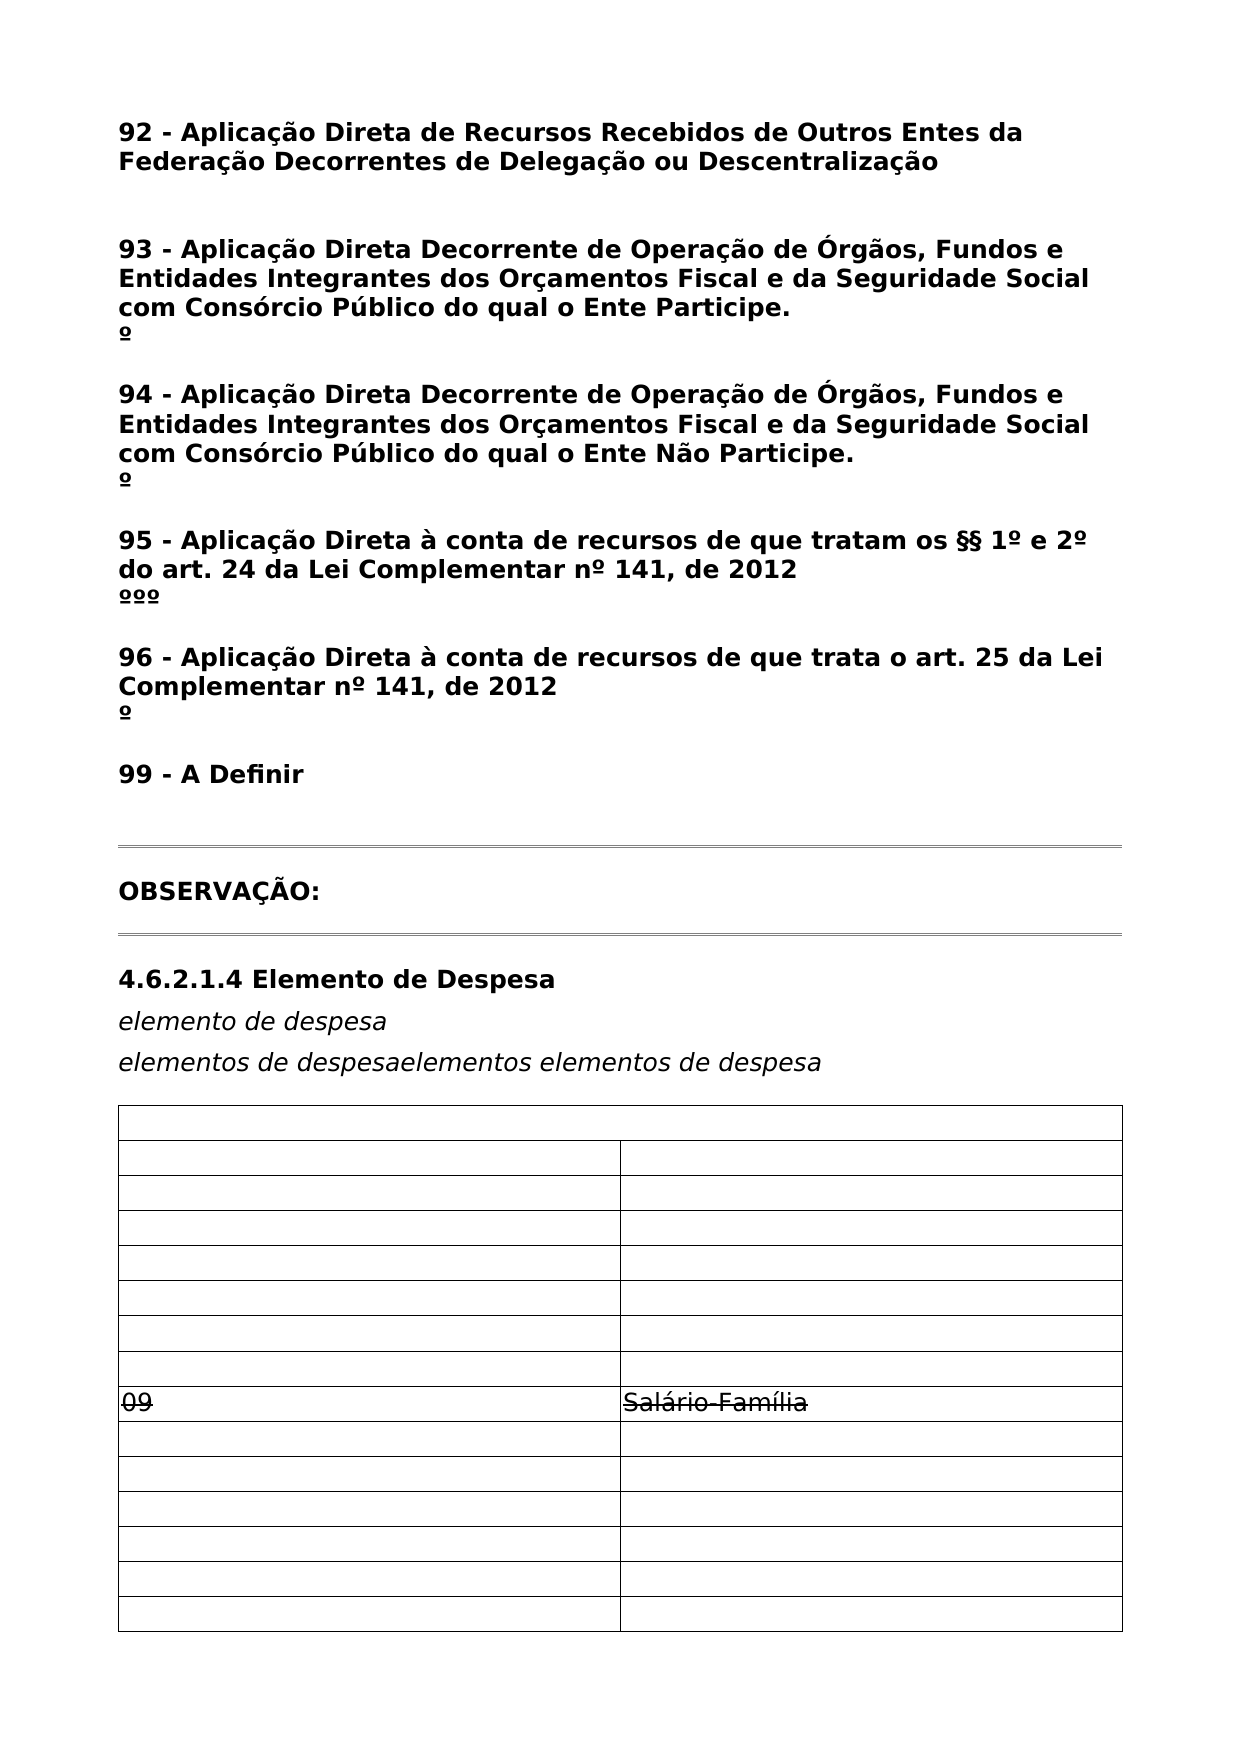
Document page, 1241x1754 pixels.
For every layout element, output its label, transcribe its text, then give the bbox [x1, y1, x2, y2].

table_cell 09 [119, 1387, 620, 1421]
table_cell [119, 1352, 620, 1386]
table_cell [119, 1176, 620, 1210]
text 92 - Aplicação Direta de Recursos Recebidos de Outros Entes da Federação Decorrentes de Delegação ou Descentralização 93 - Aplicação Direta Decorrente de Operação de Órgãos, Fundos e Entidades Integrantes dos Orçamentos Fiscal e da Seguridade Social com Consórcio Público do qual o Ente Participe. º 94 - Aplicação Direta Decorrente de Operação de Órgãos, Fundos e Entidades Integrantes dos Orçamentos Fiscal e da Seguridade Social com Consórcio Público do qual o Ente Não Participe. º 95 - Aplicação Direta à conta de recursos de que tratam os §§ 1º e 2º do art. 24 da Lei Complementar nº 141, de 2012 ººº 96 - Aplicação Direta à conta de recursos de que trata o art. 25 da Lei Complementar nº 141, de 2012 º 99 - A Definir [118, 118, 1122, 818]
table_cell [621, 1281, 1122, 1315]
table_cell [119, 1562, 620, 1596]
table_cell [621, 1422, 1122, 1456]
table_cell [621, 1176, 1122, 1210]
table_header [119, 1106, 1122, 1140]
table_cell Salário-Família [621, 1387, 1122, 1421]
table_cell [119, 1211, 620, 1245]
table_cell [119, 1597, 620, 1631]
table_cell [119, 1141, 620, 1175]
text 4.6.2.1.4 Elemento de Despesa [118, 965, 1122, 994]
text elemento de despesa [118, 1007, 1122, 1036]
table_cell [621, 1211, 1122, 1245]
table_cell [119, 1316, 620, 1351]
table_cell [621, 1316, 1122, 1351]
table_cell [119, 1246, 620, 1280]
table_cell [621, 1141, 1122, 1175]
table_cell [621, 1527, 1122, 1561]
table_cell [119, 1281, 620, 1315]
table_cell [621, 1352, 1122, 1386]
table_cell [621, 1457, 1122, 1491]
text OBSERVAÇÃO: [118, 877, 1122, 906]
table_cell [119, 1422, 620, 1456]
table_cell [621, 1492, 1122, 1526]
table_cell [119, 1527, 620, 1561]
table_cell [119, 1457, 620, 1491]
table_cell [621, 1597, 1122, 1631]
text elementos de despesaelementos elementos de despesa [118, 1048, 1122, 1077]
table_cell [621, 1562, 1122, 1596]
table_cell [621, 1246, 1122, 1280]
table_cell [119, 1492, 620, 1526]
